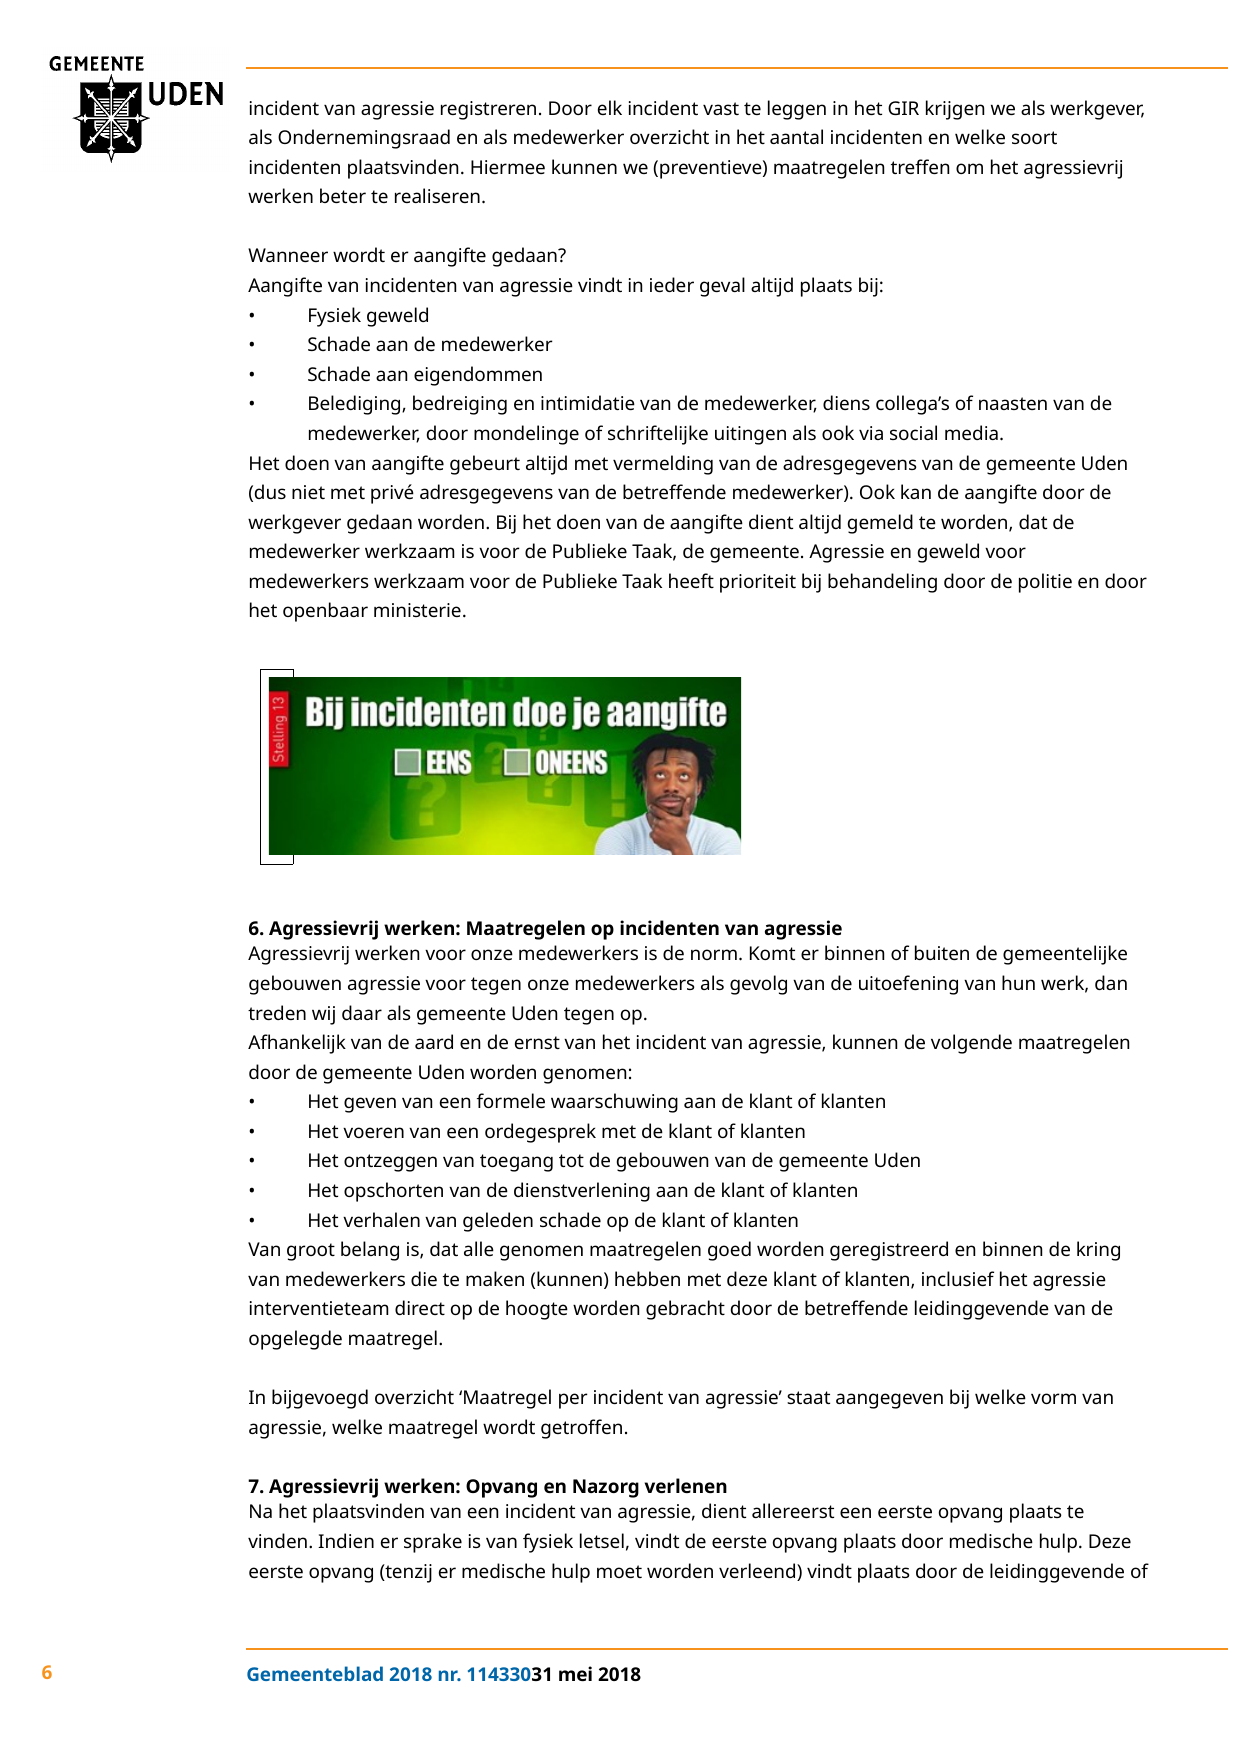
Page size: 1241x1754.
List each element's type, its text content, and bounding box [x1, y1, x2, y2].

list Het geven van een formele waarschuwing aan de klant of klanten [248, 1088, 1152, 1114]
text Wanneer wordt er aangifte gedaan? [248, 243, 1152, 268]
text In bijgevoegd overzicht ‘Maatregel per incident van agressie’ staat aangegeven bij welke vorm van agressie, welke maatregel wordt getroffen. [248, 1384, 1152, 1439]
list Het voeren van een ordegesprek met de klant of klanten [248, 1118, 1152, 1144]
text Het doen van aangifte gebeurt altijd met vermelding van de adresgegevens van de gemeente Uden (dus niet met privé adresgegevens van de betreffende medewerker). Ook kan de aangifte door de werkgever gedaan worden. Bij het doen van de aangifte dient altijd gemeld te worden, dat de medewerker werkzaam is voor de Publieke Taak, de gemeente. Agressie en geweld voor medewerkers werkzaam voor de Publieke Taak heeft prioriteit bij behandeling door de politie en door het openbaar ministerie. [248, 450, 1152, 623]
list Het verhalen van geleden schade op de klant of klanten [248, 1207, 1152, 1232]
list Fysiek geweld [248, 302, 1152, 328]
text 6. Agressievrij werken: Maatregelen op incidenten van agressie [248, 915, 1152, 941]
picture [268, 677, 742, 855]
list Het ontzeggen van toegang tot de gebouwen van de gemeente Uden [248, 1148, 1152, 1173]
text Afhankelijk van de aard en de ernst van het incident van agressie, kunnen de volgende maatregelen door de gemeente Uden worden genomen: [248, 1029, 1152, 1084]
list Het opschorten van de dienstverlening aan de klant of klanten [248, 1177, 1152, 1203]
list Schade aan eigendommen [248, 361, 1152, 387]
text incident van agressie registreren. Door elk incident vast te leggen in het GIR krijgen we als werkgever, als Ondernemingsraad en als medewerker overzicht in het aantal incidenten en welke soort incidenten plaatsvinden. Hiermee kunnen we (preventieve) maatregelen treffen om het agressievrij werken beter te realiseren. [248, 95, 1152, 209]
list Belediging, bedreiging en intimidatie van de medewerker, diens collega’s of naasten van de medewerker, door mondelinge of schriftelijke uitingen als ook via social media. [248, 391, 1152, 446]
text Van groot belang is, dat alle genomen maatregelen goed worden geregistreerd en binnen de kring van medewerkers die te maken (kunnen) hebben met deze klant of klanten, inclusief het agressie interventieteam direct op de hoogte worden gebracht door de betreffende leidinggevende van de opgelegde maatregel. [248, 1236, 1152, 1351]
text Agressievrij werken voor onze medewerkers is de norm. Komt er binnen of buiten de gemeentelijke gebouwen agressie voor tegen onze medewerkers als gevolg van de uitoefening van hun werk, dan treden wij daar als gemeente Uden tegen op. [248, 941, 1152, 1025]
picture [41, 47, 231, 172]
text 7. Agressievrij werken: Opvang en Nazorg verlenen [248, 1473, 1152, 1499]
text Aangifte van incidenten van agressie vindt in ieder geval altijd plaats bij: [248, 272, 1152, 298]
text Na het plaatsvinden van een incident van agressie, dient allereerst een eerste opvang plaats te vinden. Indien er sprake is van fysiek letsel, vindt de eerste opvang plaats door medische hulp. Deze eerste opvang (tenzij er medische hulp moet worden verleend) vindt plaats door de leidinggevende of [248, 1499, 1152, 1584]
list Schade aan de medewerker [248, 331, 1152, 357]
